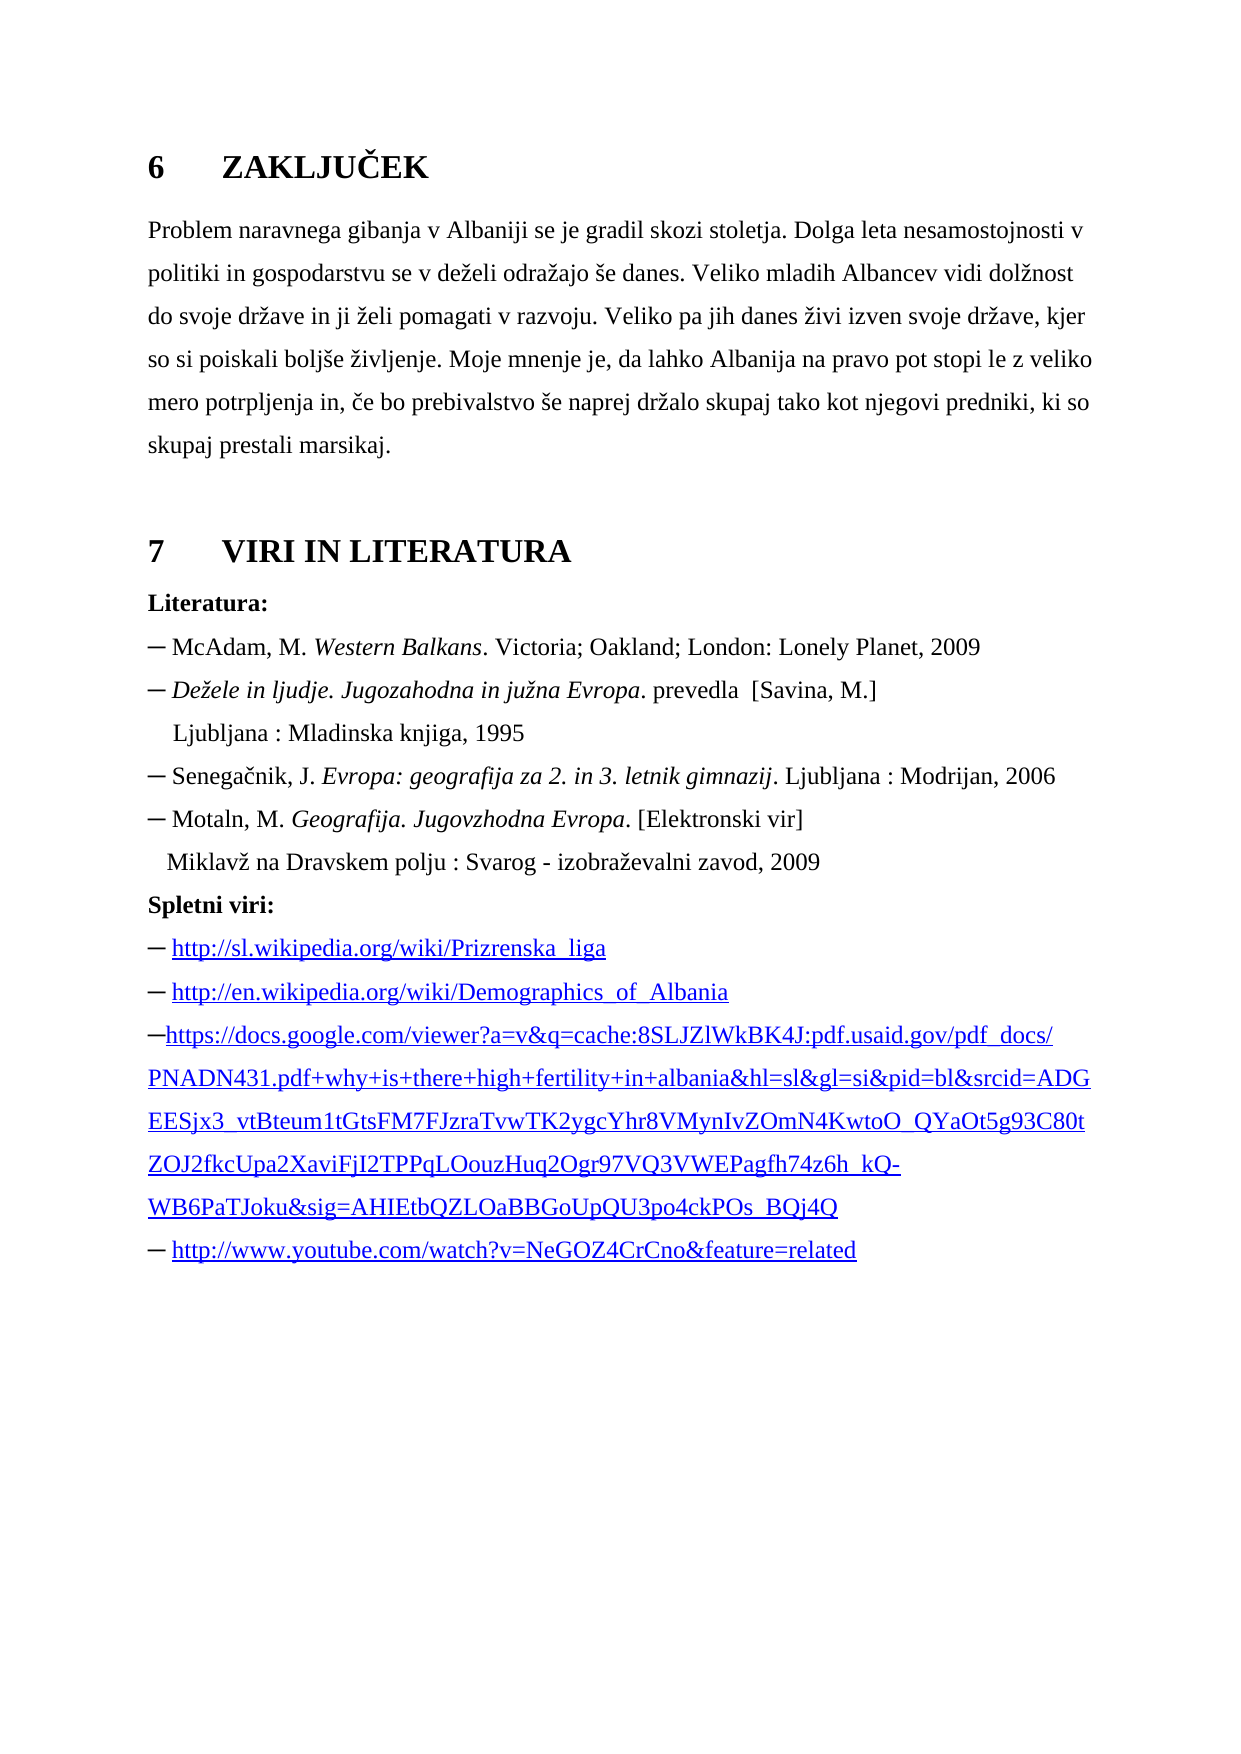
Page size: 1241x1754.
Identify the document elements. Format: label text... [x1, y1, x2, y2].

text ─ Dežele in ljudje. Jugozahodna in južna Evropa. prevedla [Savina, M.] [148, 675, 1093, 703]
text Miklavž na Dravskem polju : Svarog - izobraževalni zavod, 2009 [148, 847, 1093, 876]
text ─ http://www.youtube.com/watch?v=NeGOZ4CrCno&feature=related [148, 1235, 1093, 1264]
text ─ http://sl.wikipedia.org/wiki/Prizrenska_liga [148, 933, 1093, 962]
text 7 VIRI IN LITERATURA [148, 531, 1093, 569]
subtitle ─ http://en.wikipedia.org/wiki/Demographics_of_Albania [148, 977, 1093, 1005]
text 6 ZAKLJUČEK [148, 148, 1093, 186]
text ─ Senegačnik, J. Evropa: geografija za 2. in 3. letnik gimnazij. Ljubljana : Modrijan, 2006 [148, 761, 1093, 790]
subtitle Spletni viri: [148, 890, 1093, 919]
text ─ McAdam, M. Western Balkans. Victoria; Oakland; London: Lonely Planet, 2009 [148, 632, 1093, 660]
subtitle Literatura: [148, 588, 1093, 617]
subtitle Ljubljana : Mladinska knjiga, 1995 [148, 718, 1093, 747]
text ─https://docs.google.com/viewer?a=v&q=cache:8SLJZlWkBK4J:pdf.usaid.gov/pdf_docs/PNADN431.pdf+why+is+there+high+fertility+in+albania&hl=sl&gl=si&pid=bl&srcid=ADGEESjx3_vtBteum1tGtsFM7FJzraTvwTK2ygcYhr8VMynIvZOmN4KwtoO_QYaOt5g93C80tZOJ2fkcUpa2XaviFjI2TPPqLOouzHuq2Ogr97VQ3VWEPagfh74z6h_kQ-WB6PaTJoku&sig=AHIEtbQZLOaBBGoUpQU3po4ckPOs_BQj4Q [148, 1020, 1093, 1221]
text ─ Motaln, M. Geografija. Jugovzhodna Evropa. [Elektronski vir] [148, 804, 1093, 833]
text Problem naravnega gibanja v Albaniji se je gradil skozi stoletja. Dolga leta nesamostojnosti v politiki in gospodarstvu se v deželi odražajo še danes. Veliko mladih Albancev vidi dolžnost do svoje države in ji želi pomagati v razvoju. Veliko pa jih danes živi izven svoje države, kjer so si poiskali boljše življenje. Moje mnenje je, da lahko Albanija na pravo pot stopi le z veliko mero potrpljenja in, če bo prebivalstvo še naprej držalo skupaj tako kot njegovi predniki, ki so skupaj prestali marsikaj. [148, 215, 1093, 459]
